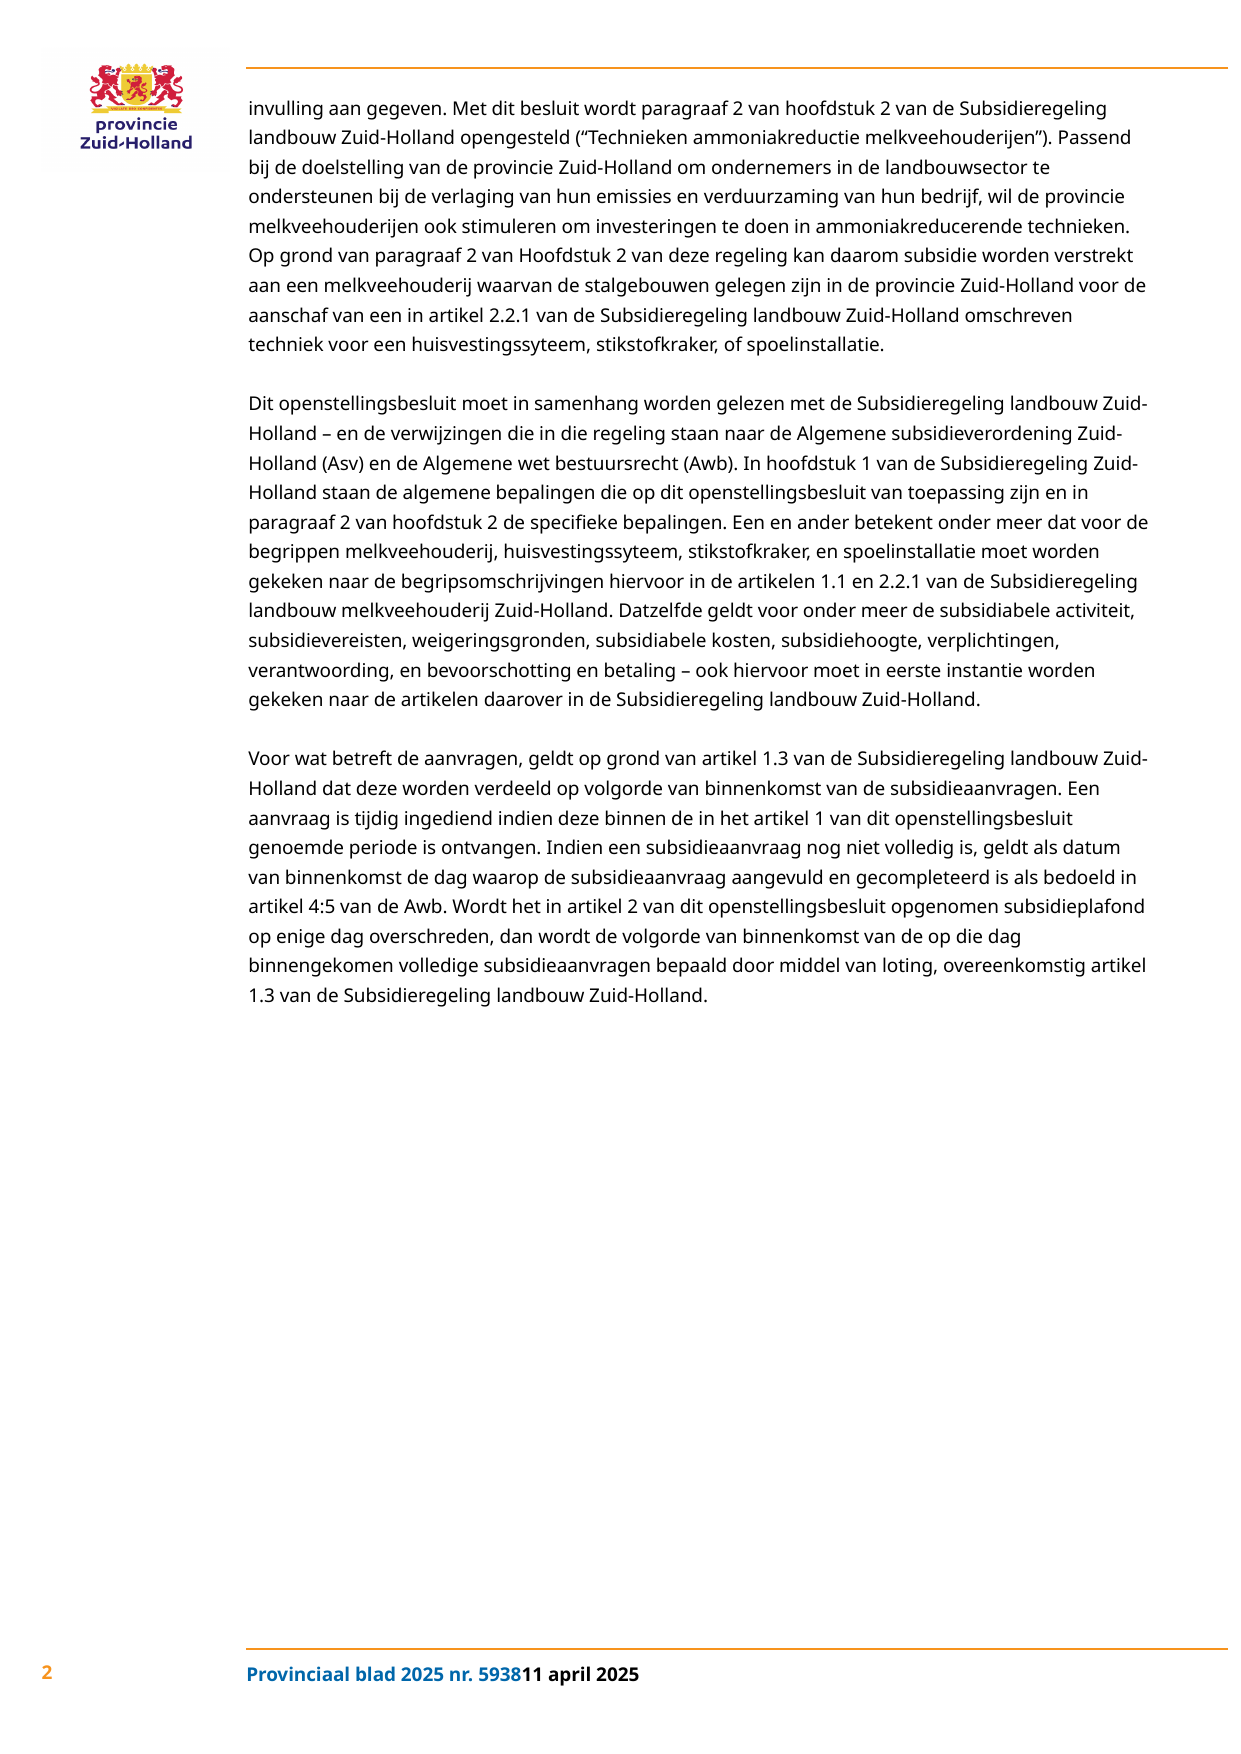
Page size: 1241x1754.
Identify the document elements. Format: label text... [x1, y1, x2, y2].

text invulling aan gegeven. Met dit besluit wordt paragraaf 2 van hoofdstuk 2 van de Subsidieregeling landbouw Zuid-Holland opengesteld (“Technieken ammoniakreductie melkveehouderijen”). Passend bij de doelstelling van de provincie Zuid-Holland om ondernemers in de landbouwsector te ondersteunen bij de verlaging van hun emissies en verduurzaming van hun bedrijf, wil de provincie melkveehouderijen ook stimuleren om investeringen te doen in ammoniakreducerende technieken. Op grond van paragraaf 2 van Hoofdstuk 2 van deze regeling kan daarom subsidie worden verstrekt aan een melkveehouderij waarvan de stalgebouwen gelegen zijn in de provincie Zuid-Holland voor de aanschaf van een in artikel 2.2.1 van de Subsidieregeling landbouw Zuid-Holland omschreven techniek voor een huisvestingssyteem, stikstofkraker, of spoelinstallatie. [248, 95, 1152, 357]
text Dit openstellingsbesluit moet in samenhang worden gelezen met de Subsidieregeling landbouw Zuid-Holland – en de verwijzingen die in die regeling staan naar de Algemene subsidieverordening Zuid-Holland (Asv) en de Algemene wet bestuursrecht (Awb). In hoofdstuk 1 van de Subsidieregeling Zuid-Holland staan de algemene bepalingen die op dit openstellingsbesluit van toepassing zijn en in paragraaf 2 van hoofdstuk 2 de specifieke bepalingen. Een en ander betekent onder meer dat voor de begrippen melkveehouderij, huisvestingssyteem, stikstofkraker, en spoelinstallatie moet worden gekeken naar de begripsomschrijvingen hiervoor in de artikelen 1.1 en 2.2.1 van de Subsidieregeling landbouw melkveehouderij Zuid-Holland. Datzelfde geldt voor onder meer de subsidiabele activiteit, subsidievereisten, weigeringsgronden, subsidiabele kosten, subsidiehoogte, verplichtingen, verantwoording, en bevoorschotting en betaling – ook hiervoor moet in eerste instantie worden gekeken naar de artikelen daarover in de Subsidieregeling landbouw Zuid-Holland. [248, 391, 1152, 712]
picture [41, 47, 231, 172]
text Voor wat betreft de aanvragen, geldt op grond van artikel 1.3 van de Subsidieregeling landbouw Zuid-Holland dat deze worden verdeeld op volgorde van binnenkomst van de subsidieaanvragen. Een aanvraag is tijdig ingediend indien deze binnen de in het artikel 1 van dit openstellingsbesluit genoemde periode is ontvangen. Indien een subsidieaanvraag nog niet volledig is, geldt als datum van binnenkomst de dag waarop de subsidieaanvraag aangevuld en gecompleteerd is als bedoeld in artikel 4:5 van de Awb. Wordt het in artikel 2 van dit openstellingsbesluit opgenomen subsidieplafond op enige dag overschreden, dan wordt de volgorde van binnenkomst van de op die dag binnengekomen volledige subsidieaanvragen bepaald door middel van loting, overeenkomstig artikel 1.3 van de Subsidieregeling landbouw Zuid-Holland. [248, 746, 1152, 1008]
